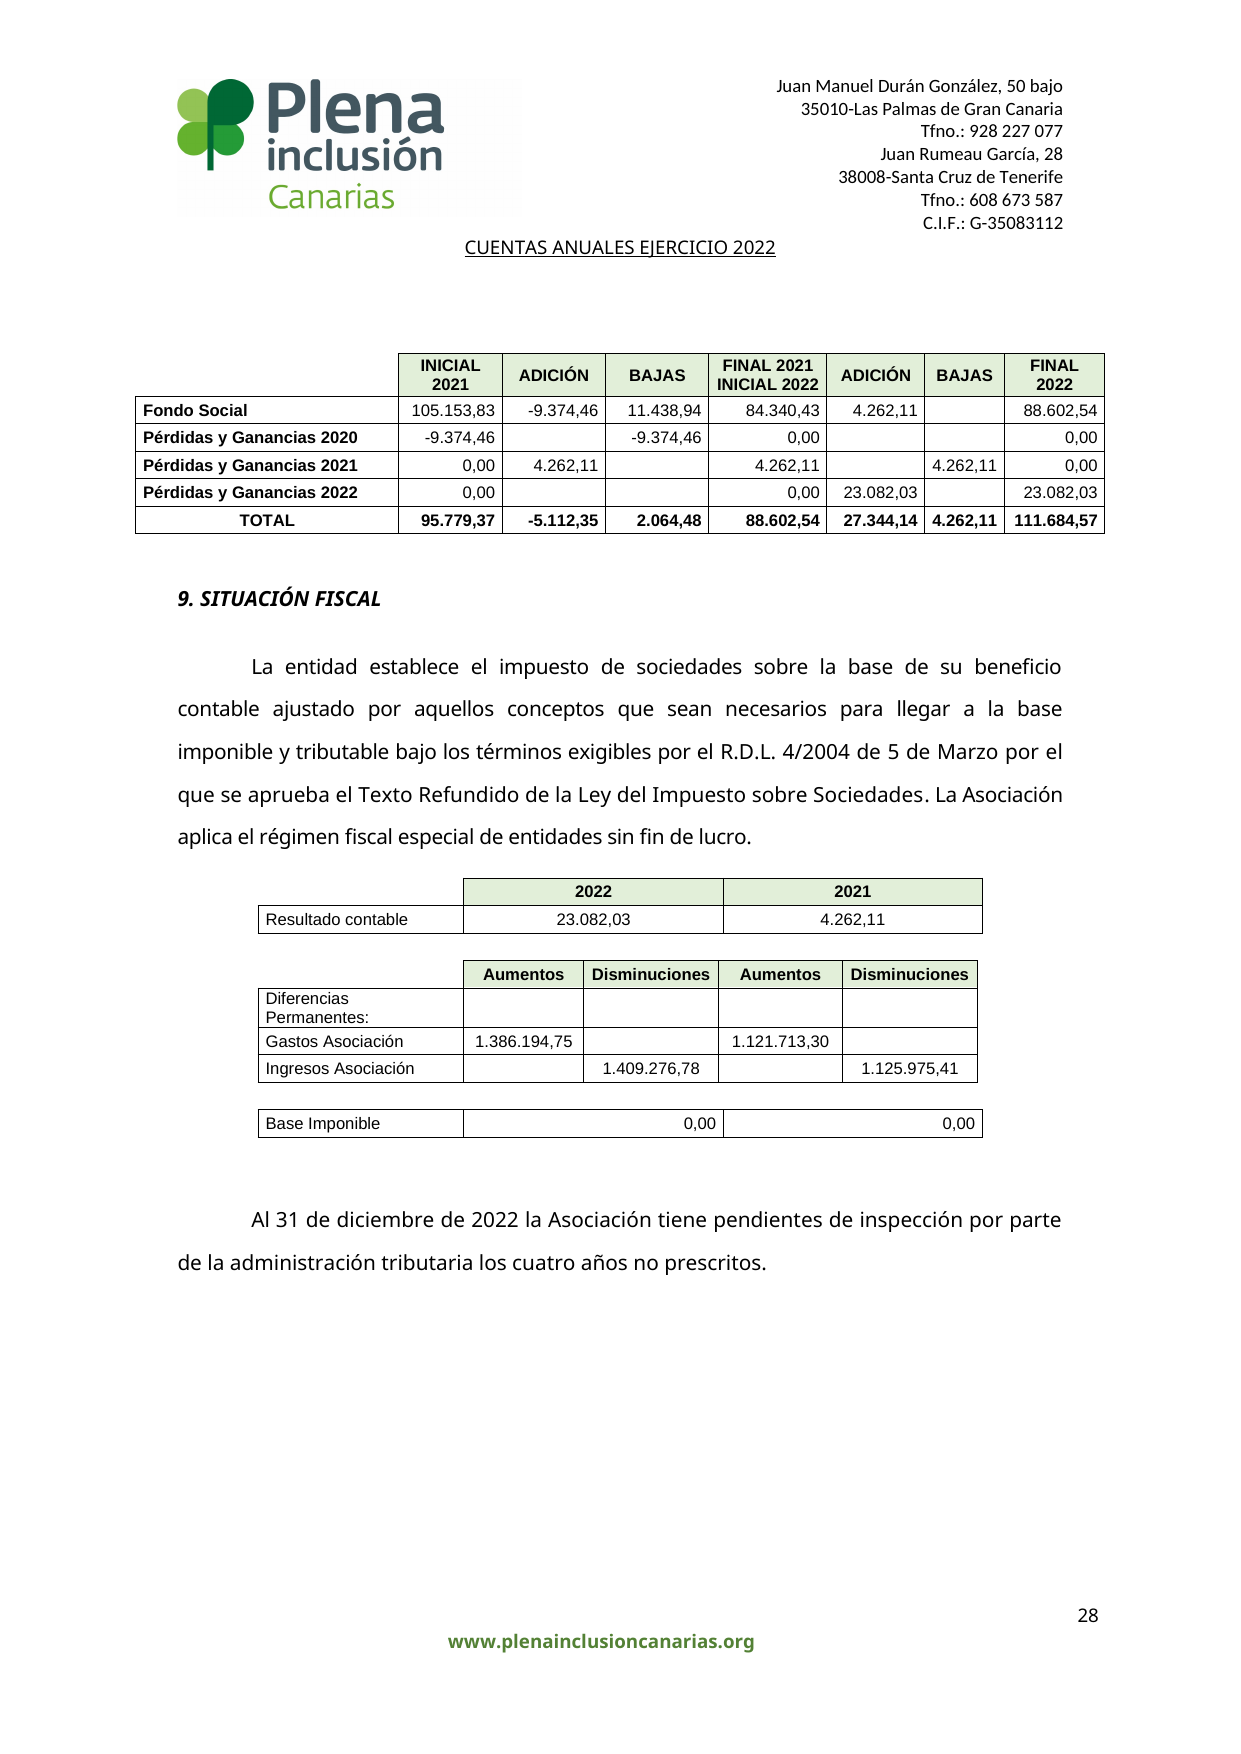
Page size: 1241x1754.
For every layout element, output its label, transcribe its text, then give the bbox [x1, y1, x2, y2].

table_cell [584, 1083, 718, 1109]
text 9. SITUACIÓN FISCAL [177, 584, 1063, 613]
table_header INICIAL 2021 [399, 354, 502, 396]
table_cell -5.112,35 [503, 507, 605, 533]
table_cell 4.262,11 [925, 452, 1004, 478]
table_cell [503, 424, 605, 451]
table_cell 88.602,54 [1005, 397, 1104, 423]
table_cell [719, 934, 842, 960]
table_header 2022 [464, 879, 723, 905]
table_cell Fondo Social [136, 397, 398, 423]
table_cell Base Imponible [259, 1110, 463, 1137]
table_cell 27.344,14 [827, 507, 924, 533]
table_cell 0,00 [724, 1110, 982, 1137]
table_cell 95.779,37 [399, 507, 502, 533]
table_cell [464, 934, 583, 960]
table_cell -9.374,46 [606, 424, 708, 451]
table_cell [827, 452, 924, 478]
table_cell 23.082,03 [464, 906, 723, 932]
table_cell 23.082,03 [827, 479, 924, 506]
table_cell 0,00 [1005, 452, 1104, 478]
table_cell [258, 1083, 464, 1109]
table_cell 88.602,54 [709, 507, 826, 533]
table_cell [719, 989, 842, 1027]
table_cell [584, 989, 718, 1027]
table_cell [842, 1083, 977, 1109]
table_cell [978, 960, 982, 987]
table_cell Disminuciones [843, 961, 977, 987]
table_cell [464, 989, 583, 1027]
table_cell [464, 1083, 583, 1109]
table_cell Gastos Asociación [259, 1028, 463, 1054]
table_cell 0,00 [1005, 424, 1104, 451]
table_cell [827, 424, 924, 451]
table_cell Diferencias Permanentes: [259, 989, 463, 1027]
table_cell 1.125.975,41 [843, 1055, 977, 1082]
table_cell [606, 479, 708, 506]
table_cell [978, 1054, 982, 1082]
table_cell 1.386.194,75 [464, 1028, 583, 1054]
table_header [136, 353, 398, 396]
table_cell 4.262,11 [925, 507, 1004, 533]
table_cell Ingresos Asociación [259, 1055, 463, 1082]
table_cell Disminuciones [584, 961, 718, 987]
table_cell [843, 1028, 977, 1054]
table_cell [843, 989, 977, 1027]
table_cell [719, 1083, 842, 1109]
table_cell [925, 479, 1004, 506]
text La entidad establece el impuesto de sociedades sobre la base de su beneficio contable ajustado por aquellos conceptos que sean necesarios para llegar a la base imponible y tributable bajo los términos exigibles por el R.D.L. 4/2004 de 5 de Marzo por el que se aprueba el Texto Refundido de la Ley del Impuesto sobre Sociedades. La Asociación aplica el régimen fiscal especial de entidades sin fin de lucro. [177, 652, 1063, 851]
table_cell [464, 1055, 583, 1082]
table_cell 4.262,11 [724, 906, 982, 932]
table_cell -9.374,46 [399, 424, 502, 451]
table_header ADICIÓN [827, 354, 924, 396]
table_cell Pérdidas y Ganancias 2021 [136, 452, 398, 478]
table_header FINAL 2022 [1005, 354, 1104, 396]
table_cell [977, 1082, 982, 1109]
table_header ADICIÓN [503, 354, 605, 396]
table_cell 23.082,03 [1005, 479, 1104, 506]
table_cell 0,00 [399, 479, 502, 506]
table_cell [925, 397, 1004, 423]
table_cell Resultado contable [259, 906, 463, 932]
table_cell [584, 934, 718, 960]
table_cell TOTAL [136, 507, 398, 533]
table_cell [258, 934, 464, 960]
table_cell [978, 988, 982, 1027]
table_cell [842, 934, 977, 960]
table_cell 11.438,94 [606, 397, 708, 423]
table_header BAJAS [606, 354, 708, 396]
table_cell 4.262,11 [709, 452, 826, 478]
table_header FINAL 2021 INICIAL 2022 [709, 354, 826, 396]
table_cell 1.121.713,30 [719, 1028, 842, 1054]
text Al 31 de diciembre de 2022 la Asociación tiene pendientes de inspección por parte de la administración tributaria los cuatro años no prescritos. [177, 1206, 1063, 1277]
table_cell [584, 1028, 718, 1054]
table_cell [977, 934, 982, 960]
table_cell Pérdidas y Ganancias 2020 [136, 424, 398, 451]
table_cell 2.064,48 [606, 507, 708, 533]
table_cell [925, 424, 1004, 451]
table_cell 0,00 [464, 1110, 723, 1137]
table_cell 0,00 [709, 424, 826, 451]
table_cell 84.340,43 [709, 397, 826, 423]
table_cell [719, 1055, 842, 1082]
table_cell 1.409.276,78 [584, 1055, 718, 1082]
table_header 2021 [724, 879, 982, 905]
table_cell 4.262,11 [827, 397, 924, 423]
table_cell [503, 479, 605, 506]
table_cell [258, 960, 463, 987]
table_cell 0,00 [399, 452, 502, 478]
table_cell [606, 452, 708, 478]
table_header [258, 878, 463, 905]
table_cell Pérdidas y Ganancias 2022 [136, 479, 398, 506]
table_cell 105.153,83 [399, 397, 502, 423]
table_cell 0,00 [709, 479, 826, 506]
table_cell -9.374,46 [503, 397, 605, 423]
table_cell 4.262,11 [503, 452, 605, 478]
table_cell [978, 1027, 982, 1054]
table_header BAJAS [925, 354, 1004, 396]
table_cell Aumentos [464, 961, 583, 987]
table_cell 111.684,57 [1005, 507, 1104, 533]
table_cell Aumentos [719, 961, 842, 987]
